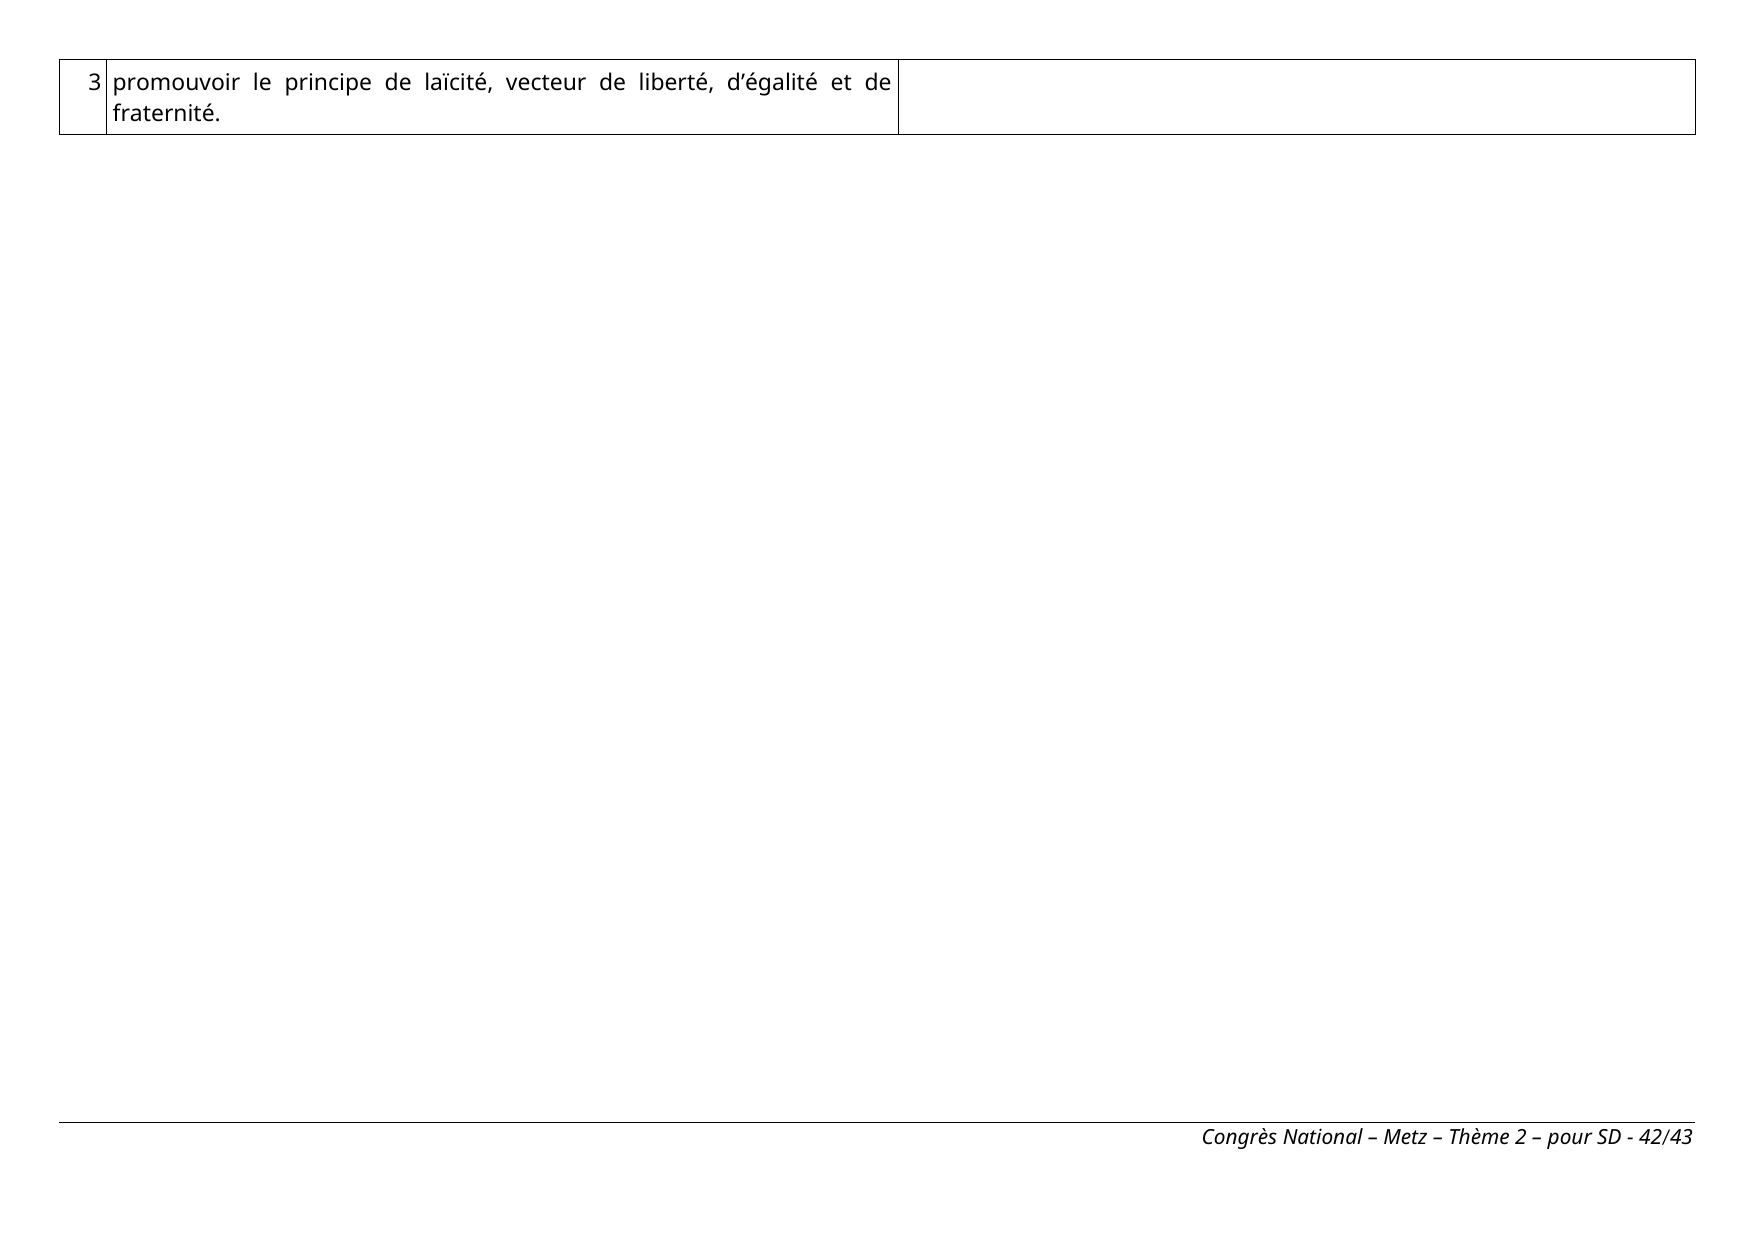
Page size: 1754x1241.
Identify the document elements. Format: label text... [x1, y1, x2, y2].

table_cell [899, 60, 1695, 134]
table_cell promouvoir le principe de laïcité, vecteur de liberté, d’égalité et de fraternité. [107, 60, 898, 134]
table_cell 3 [60, 60, 106, 134]
